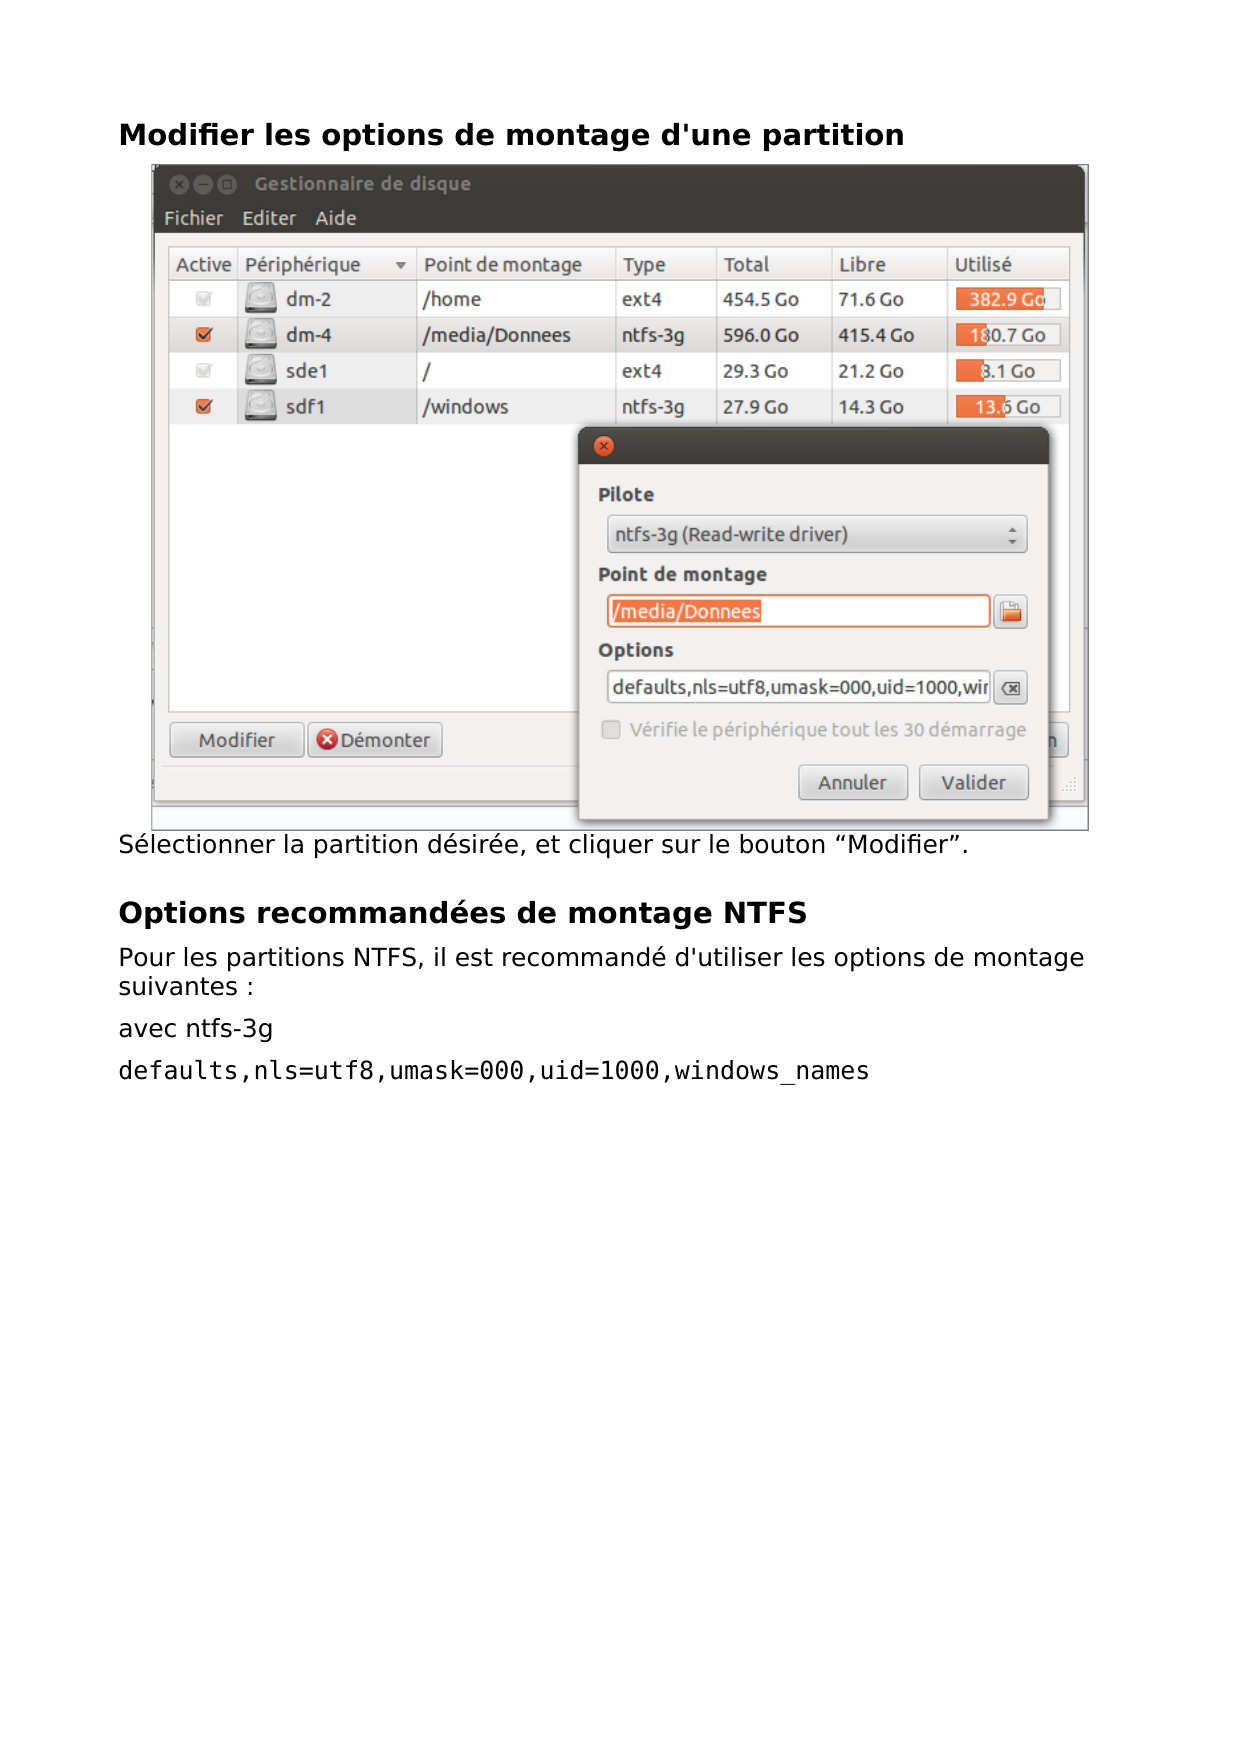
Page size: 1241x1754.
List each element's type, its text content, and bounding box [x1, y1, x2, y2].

subtitle Modifier les options de montage d'une partition [118, 118, 1122, 152]
text defaults,nls=utf8,umask=000,uid=1000,windows_names [118, 1056, 1122, 1085]
text Pour les partitions NTFS, il est recommandé d'utiliser les options de montage suivantes : [118, 943, 1122, 1002]
text avec ntfs-3g [118, 1014, 1122, 1043]
text Sélectionner la partition désirée, et cliquer sur le bouton “Modifier”. [118, 164, 1122, 859]
subtitle Options recommandées de montage NTFS [118, 897, 1122, 931]
picture [151, 164, 1089, 831]
